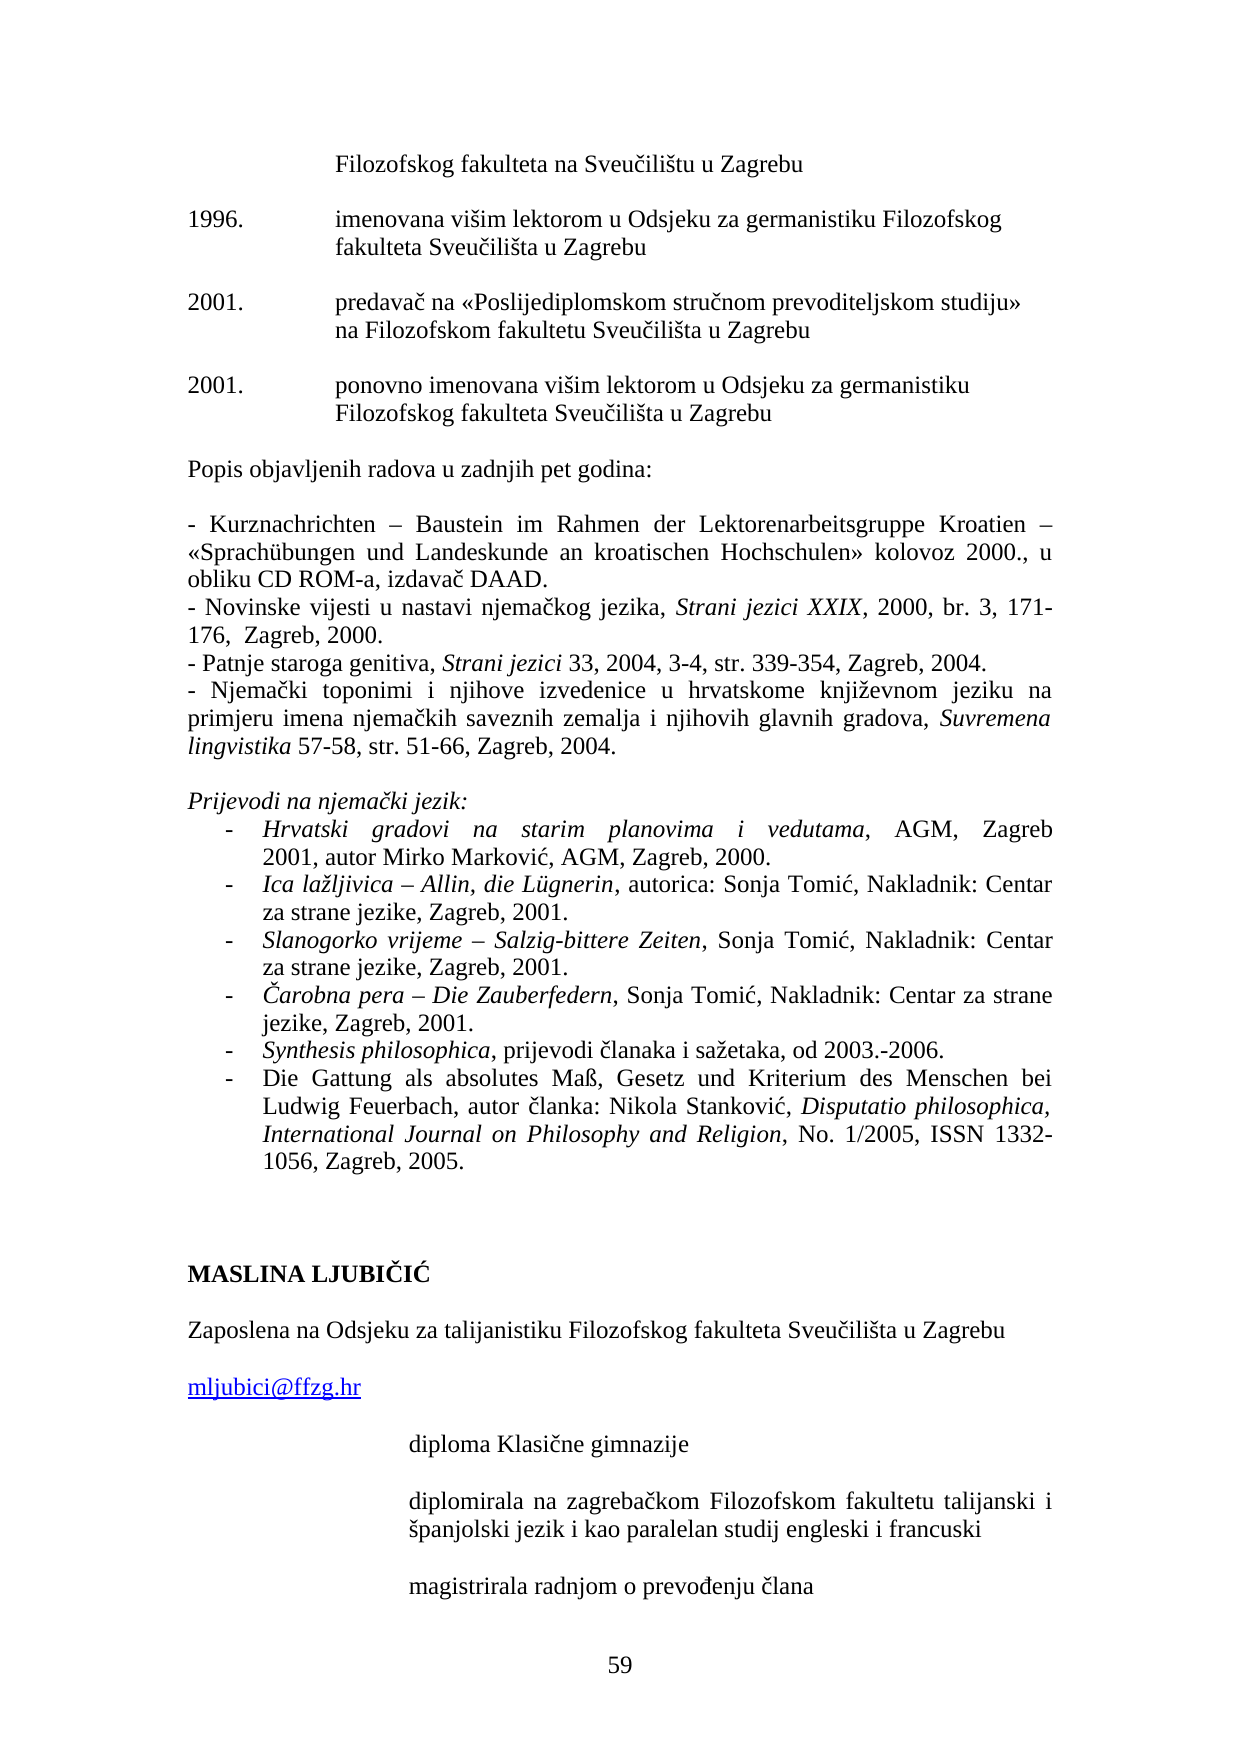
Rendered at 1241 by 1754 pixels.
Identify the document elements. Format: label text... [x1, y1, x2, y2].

text magistrirala radnjom o prevođenju člana [335, 1572, 1053, 1599]
text na Filozofskom fakultetu Sveučilišta u Zagrebu [187, 316, 1053, 344]
list Slanogorko vrijeme – Salzig-bittere Zeiten, Sonja Tomić, Nakladnik: Centar za strane jezike, Zagreb, 2001. [225, 926, 1053, 981]
list Ica lažljivica – Allin, die Lügnerin, autorica: Sonja Tomić, Nakladnik: Centar za strane jezike, Zagreb, 2001. [225, 870, 1053, 926]
text Filozofskog fakulteta Sveučilišta u Zagrebu [187, 399, 1053, 427]
text 2001. ponovno imenovana višim lektorom u Odsjeku za germanistiku [187, 372, 1053, 399]
list Synthesis philosophica, prijevodi članaka i sažetaka, od 2003.-2006. [225, 1037, 1053, 1064]
text diploma Klasične gimnazije [335, 1430, 1053, 1458]
text Prijevodi na njemački jezik: [187, 787, 1053, 815]
list Hrvatski gradovi na starim planovima i vedutama, AGM, Zagreb 2001, autor Mirko Marković, AGM, Zagreb, 2000. [225, 815, 1053, 870]
list Čarobna pera – Die Zauberfedern, Sonja Tomić, Nakladnik: Centar za strane jezike, Zagreb, 2001. [225, 981, 1053, 1037]
text - Njemački toponimi i njihove izvedenice u hrvatskome književnom jeziku na primjeru imena njemačkih saveznih zemalja i njihovih glavnih gradova, Suvremena lingvistika 57-58, str. 51-66, Zagreb, 2004. [187, 676, 1053, 759]
text - Kurznachrichten – Baustein im Rahmen der Lektorenarbeitsgruppe Kroatien – «Sprachübungen und Landeskunde an kroatischen Hochschulen» kolovoz 2000., u obliku CD ROM-a, izdavač DAAD. [187, 510, 1053, 593]
text Filozofskog fakulteta na Sveučilištu u Zagrebu [187, 150, 1053, 178]
text diplomirala na zagrebačkom Filozofskom fakultetu talijanski i španjolski jezik i kao paralelan studij engleski i francuski [408, 1487, 1053, 1543]
list Die Gattung als absolutes Maß, Gesetz und Kriterium des Menschen bei Ludwig Feuerbach, autor članka: Nikola Stanković, Disputatio philosophica, International Journal on Philosophy and Religion, No. 1/2005, ISSN 1332-1056, Zagreb, 2005. [225, 1064, 1053, 1175]
text Popis objavljenih radova u zadnjih pet godina: [187, 455, 1053, 482]
text 2001. predavač na «Poslijediplomskom stručnom prevoditeljskom studiju» [187, 288, 1053, 316]
text mljubici@ffzg.hr [187, 1373, 1053, 1401]
text Maslina Ljubičić [187, 1260, 1053, 1287]
text - Novinske vijesti u nastavi njemačkog jezika, Strani jezici XXIX, 2000, br. 3, 171-176, Zagreb, 2000. [187, 593, 1053, 649]
text - Patnje staroga genitiva, Strani jezici 33, 2004, 3-4, str. 339-354, Zagreb, 2004. [187, 649, 1053, 676]
text Zaposlena na Odsjeku za talijanistiku Filozofskog fakulteta Sveučilišta u Zagrebu [187, 1317, 1053, 1344]
text 1996. imenovana višim lektorom u Odsjeku za germanistiku Filozofskog [187, 205, 1053, 233]
text fakulteta Sveučilišta u Zagrebu [187, 233, 1053, 261]
